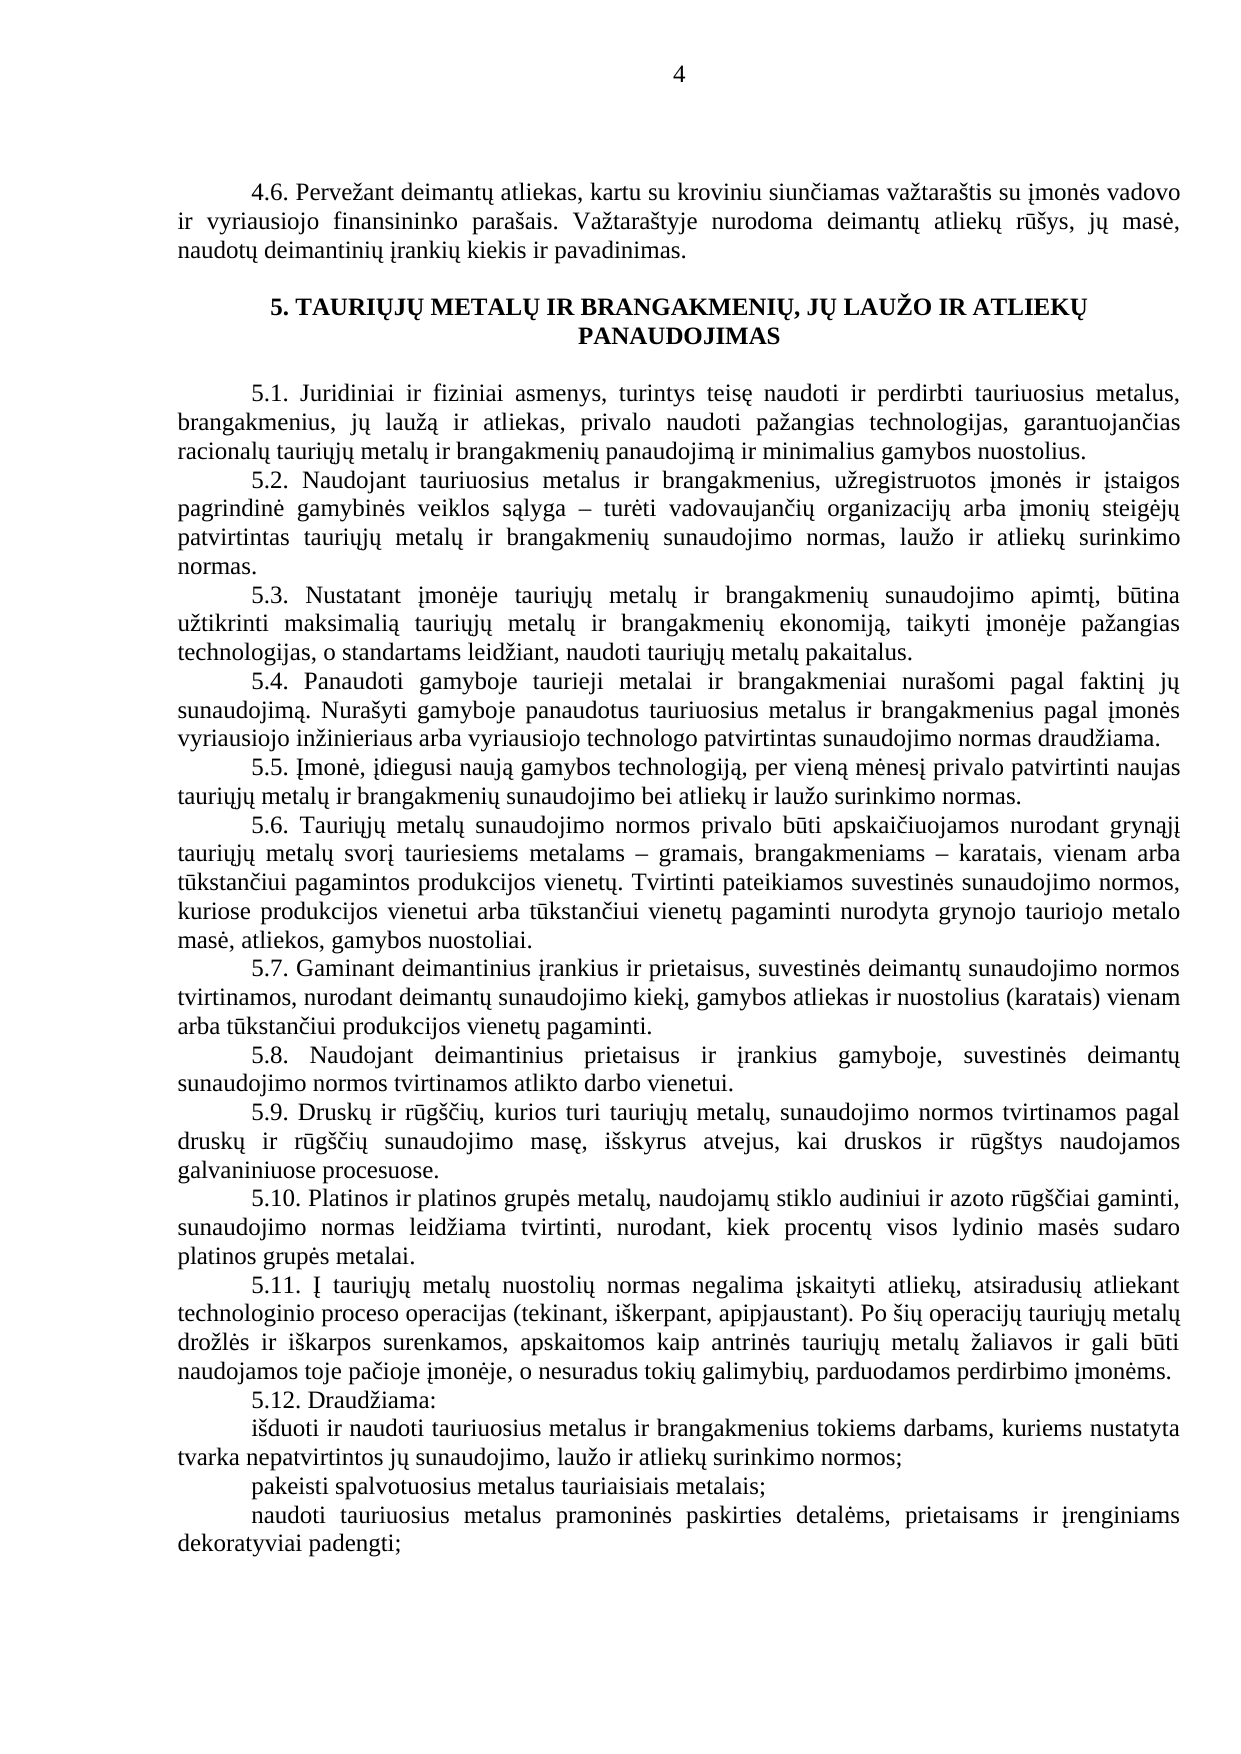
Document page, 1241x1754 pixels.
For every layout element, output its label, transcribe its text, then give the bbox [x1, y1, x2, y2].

text 5.1. Juridiniai ir fiziniai asmenys, turintys teisę naudoti ir perdirbti tauriuosius metalus, brangakmenius, jų laužą ir atliekas, privalo naudoti pažangias technologijas, garantuojančias racionalų tauriųjų metalų ir brangakmenių panaudojimą ir minimalius gamybos nuostolius. [177, 378, 1181, 465]
text 5.7. Gaminant deimantinius įrankius ir prietaisus, suvestinės deimantų sunaudojimo normos tvirtinamos, nurodant deimantų sunaudojimo kiekį, gamybos atliekas ir nuostolius (karatais) vienam arba tūkstančiui produkcijos vienetų pagaminti. [177, 953, 1181, 1040]
text 5.6. Tauriųjų metalų sunaudojimo normos privalo būti apskaičiuojamos nurodant grynąjį tauriųjų metalų svorį tauriesiems metalams – gramais, brangakmeniams – karatais, vienam arba tūkstančiui pagamintos produkcijos vienetų. Tvirtinti pateikiamos suvestinės sunaudojimo normos, kuriose produkcijos vienetui arba tūkstančiui vienetų pagaminti nurodyta grynojo tauriojo metalo masė, atliekos, gamybos nuostoliai. [177, 810, 1181, 953]
text naudoti tauriuosius metalus pramoninės paskirties detalėms, prietaisams ir įrenginiams dekoratyviai padengti; [177, 1500, 1181, 1557]
text 5.9. Druskų ir rūgščių, kurios turi tauriųjų metalų, sunaudojimo normos tvirtinamos pagal druskų ir rūgščių sunaudojimo masę, išskyrus atvejus, kai druskos ir rūgštys naudojamos galvaniniuose procesuose. [177, 1097, 1181, 1183]
text 5.11. Į tauriųjų metalų nuostolių normas negalima įskaityti atliekų, atsiradusių atliekant technologinio proceso operacijas (tekinant, iškerpant, apipjaustant). Po šių operacijų tauriųjų metalų drožlės ir iškarpos surenkamos, apskaitomos kaip antrinės tauriųjų metalų žaliavos ir gali būti naudojamos toje pačioje įmonėje, o nesuradus tokių galimybių, parduodamos perdirbimo įmonėms. [177, 1270, 1181, 1385]
text pakeisti spalvotuosius metalus tauriaisiais metalais; [177, 1471, 1181, 1500]
text 5.10. Platinos ir platinos grupės metalų, naudojamų stiklo audiniui ir azoto rūgščiai gaminti, sunaudojimo normas leidžiama tvirtinti, nurodant, kiek procentų visos lydinio masės sudaro platinos grupės metalai. [177, 1183, 1181, 1270]
text 5.4. Panaudoti gamyboje taurieji metalai ir brangakmeniai nurašomi pagal faktinį jų sunaudojimą. Nurašyti gamyboje panaudotus tauriuosius metalus ir brangakmenius pagal įmonės vyriausiojo inžinieriaus arba vyriausiojo technologo patvirtintas sunaudojimo normas draudžiama. [177, 666, 1181, 752]
text 5.12. Draudžiama: [177, 1385, 1181, 1413]
text 5.8. Naudojant deimantinius prietaisus ir įrankius gamyboje, suvestinės deimantų sunaudojimo normos tvirtinamos atlikto darbo vienetui. [177, 1040, 1181, 1097]
text 5.5. Įmonė, įdiegusi naują gamybos technologiją, per vieną mėnesį privalo patvirtinti naujas tauriųjų metalų ir brangakmenių sunaudojimo bei atliekų ir laužo surinkimo normas. [177, 752, 1181, 810]
text 5.3. Nustatant įmonėje tauriųjų metalų ir brangakmenių sunaudojimo apimtį, būtina užtikrinti maksimalią tauriųjų metalų ir brangakmenių ekonomiją, taikyti įmonėje pažangias technologijas, o standartams leidžiant, naudoti tauriųjų metalų pakaitalus. [177, 580, 1181, 666]
text išduoti ir naudoti tauriuosius metalus ir brangakmenius tokiems darbams, kuriems nustatyta tvarka nepatvirtintos jų sunaudojimo, laužo ir atliekų surinkimo normos; [177, 1413, 1181, 1471]
text 5. TAURIŲJŲ METALŲ IR BRANGAKMENIŲ, JŲ LAUŽO IR ATLIEKŲ PANAUDOJIMAS [177, 292, 1181, 350]
text 4.6. Pervežant deimantų atliekas, kartu su kroviniu siunčiamas važtaraštis su įmonės vadovo ir vyriausiojo finansininko parašais. Važtaraštyje nurodoma deimantų atliekų rūšys, jų masė, naudotų deimantinių įrankių kiekis ir pavadinimas. [177, 177, 1181, 263]
text 5.2. Naudojant tauriuosius metalus ir brangakmenius, užregistruotos įmonės ir įstaigos pagrindinė gamybinės veiklos sąlyga – turėti vadovaujančių organizacijų arba įmonių steigėjų patvirtintas tauriųjų metalų ir brangakmenių sunaudojimo normas, laužo ir atliekų surinkimo normas. [177, 465, 1181, 580]
